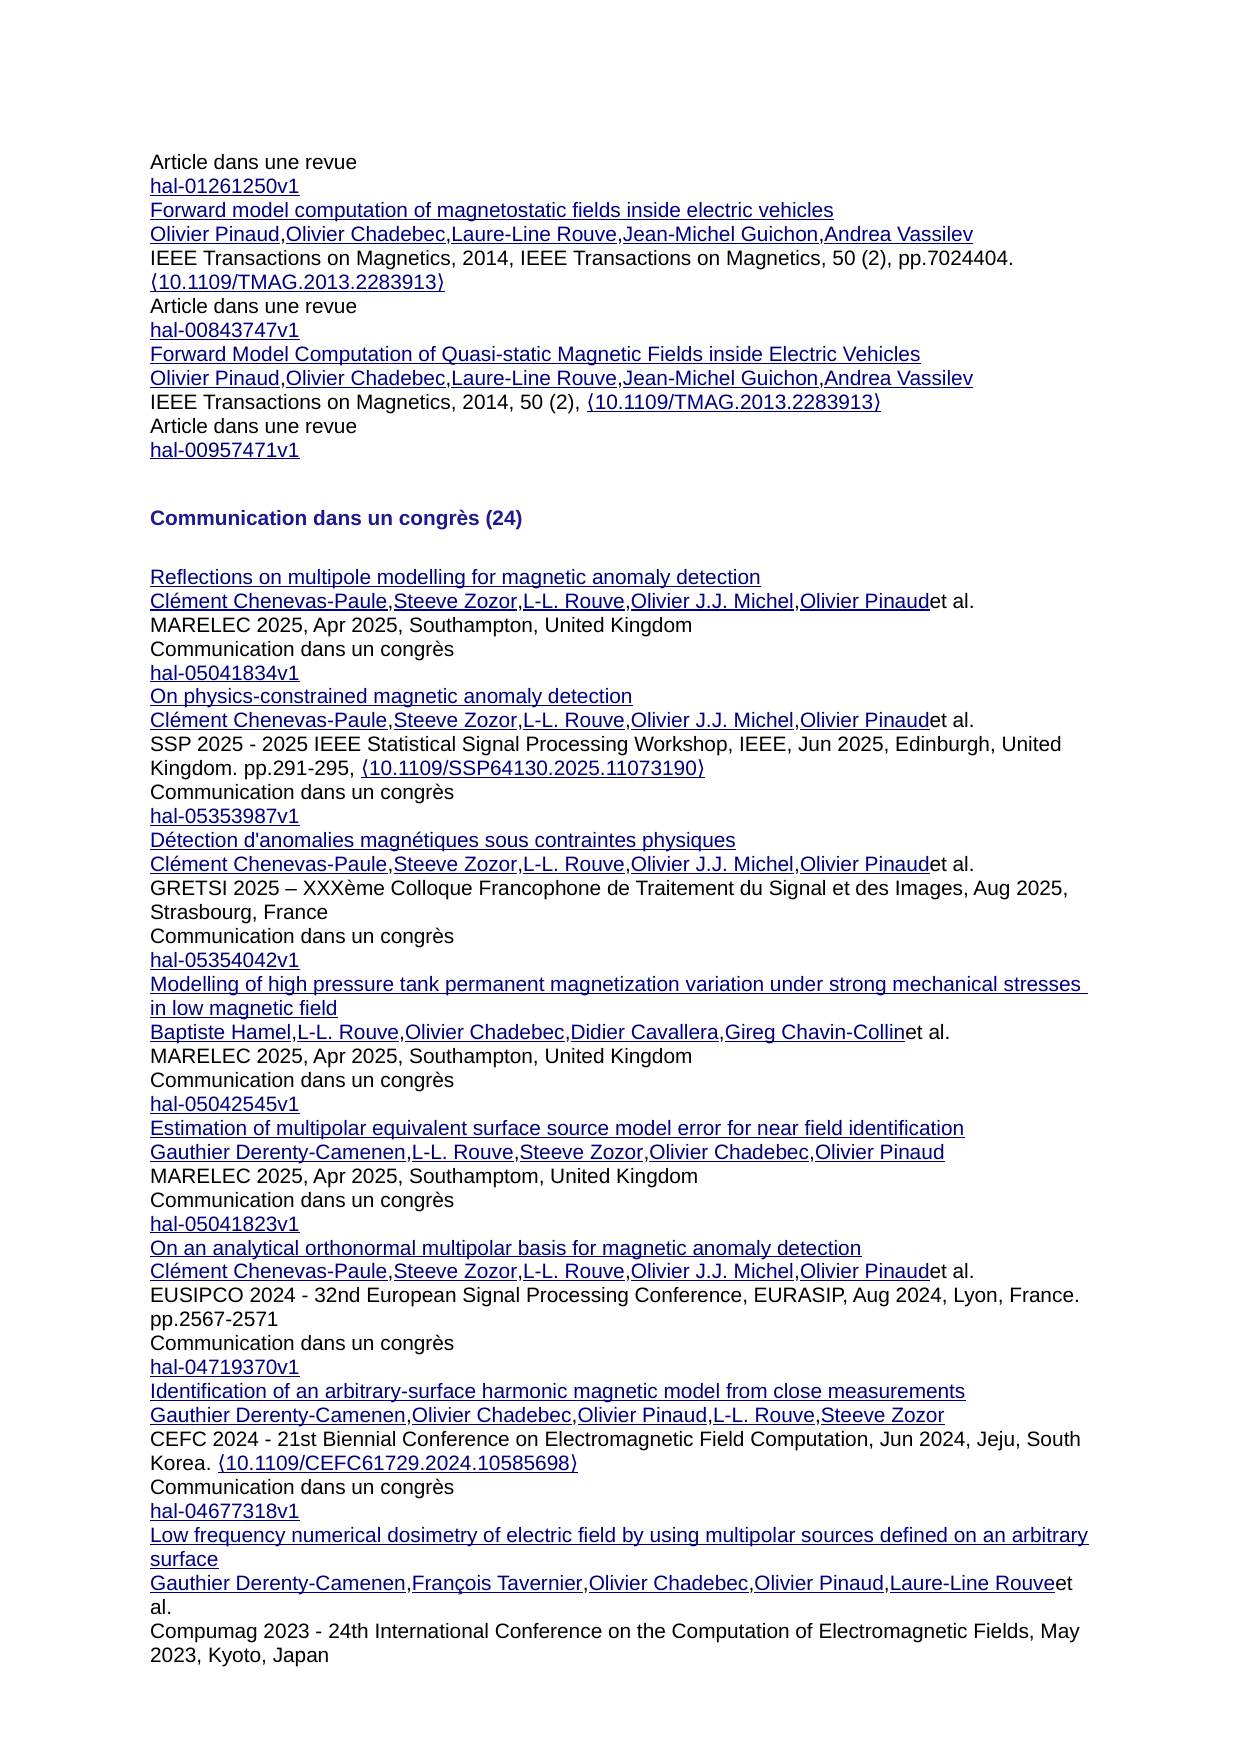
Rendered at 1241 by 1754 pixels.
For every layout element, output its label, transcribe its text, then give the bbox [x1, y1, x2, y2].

table_cell Modelling of high pressure tank permanent magnetization variation under strong mechanical stresses in low magnetic field Baptiste Hamel,L-L. Rouve,Olivier Chadebec,Didier Cavallera,Gireg Chavin-Collinet al. MARELEC 2025, Apr 2025, Southampton, United Kingdom Communication dans un congrès hal-05042545v1 [150, 972, 1090, 1116]
table_cell Article dans une revue hal-01261250v1 [150, 150, 1090, 198]
table_cell Détection d'anomalies magnétiques sous contraintes physiques Clément Chenevas-Paule,Steeve Zozor,L-L. Rouve,Olivier J.J. Michel,Olivier Pinaudet al. GRETSI 2025 – XXXème Colloque Francophone de Traitement du Signal et des Images, Aug 2025, Strasbourg, France Communication dans un congrès hal-05354042v1 [150, 828, 1090, 972]
table_header Reflections on multipole modelling for magnetic anomaly detection Clément Chenevas-Paule,Steeve Zozor,L-L. Rouve,Olivier J.J. Michel,Olivier Pinaudet al. MARELEC 2025, Apr 2025, Southampton, United Kingdom Communication dans un congrès hal-05041834v1 [150, 565, 1090, 684]
table_cell Forward model computation of magnetostatic fields inside electric vehicles Olivier Pinaud,Olivier Chadebec,Laure-Line Rouve,Jean-Michel Guichon,Andrea Vassilev IEEE Transactions on Magnetics, 2014, IEEE Transactions on Magnetics, 50 (2), pp.7024404. ⟨10.1109/TMAG.2013.2283913⟩ Article dans une revue hal-00843747v1 [150, 198, 1090, 342]
table_cell On physics-constrained magnetic anomaly detection Clément Chenevas-Paule,Steeve Zozor,L-L. Rouve,Olivier J.J. Michel,Olivier Pinaudet al. SSP 2025 - 2025 IEEE Statistical Signal Processing Workshop, IEEE, Jun 2025, Edinburgh, United Kingdom. pp.291-295, ⟨10.1109/SSP64130.2025.11073190⟩ Communication dans un congrès hal-05353987v1 [150, 684, 1090, 828]
table_cell Forward Model Computation of Quasi-static Magnetic Fields inside Electric Vehicles Olivier Pinaud,Olivier Chadebec,Laure-Line Rouve,Jean-Michel Guichon,Andrea Vassilev IEEE Transactions on Magnetics, 2014, 50 (2), ⟨10.1109/TMAG.2013.2283913⟩ Article dans une revue hal-00957471v1 [150, 342, 1090, 461]
table_cell Identification of an arbitrary-surface harmonic magnetic model from close measurements Gauthier Derenty-Camenen,Olivier Chadebec,Olivier Pinaud,L-L. Rouve,Steeve Zozor CEFC 2024 - 21st Biennial Conference on Electromagnetic Field Computation, Jun 2024, Jeju, South Korea. ⟨10.1109/CEFC61729.2024.10585698⟩ Communication dans un congrès hal-04677318v1 [150, 1379, 1090, 1523]
table_cell On an analytical orthonormal multipolar basis for magnetic anomaly detection Clément Chenevas-Paule,Steeve Zozor,L-L. Rouve,Olivier J.J. Michel,Olivier Pinaudet al. EUSIPCO 2024 - 32nd European Signal Processing Conference, EURASIP, Aug 2024, Lyon, France. pp.2567-2571 Communication dans un congrès hal-04719370v1 [150, 1235, 1090, 1379]
table_cell Low frequency numerical dosimetry of electric field by using multipolar sources defined on an arbitrary surface Gauthier Derenty-Camenen,François Tavernier,Olivier Chadebec,Olivier Pinaud,Laure-Line Rouveet al. Compumag 2023 - 24th International Conference on the Computation of Electromagnetic Fields, May 2023, Kyoto, Japan [150, 1523, 1090, 1667]
table_cell Estimation of multipolar equivalent surface source model error for near field identification Gauthier Derenty-Camenen,L-L. Rouve,Steeve Zozor,Olivier Chadebec,Olivier Pinaud MARELEC 2025, Apr 2025, Southamptom, United Kingdom Communication dans un congrès hal-05041823v1 [150, 1116, 1090, 1235]
subtitle Communication dans un congrès (24) [150, 506, 1090, 530]
